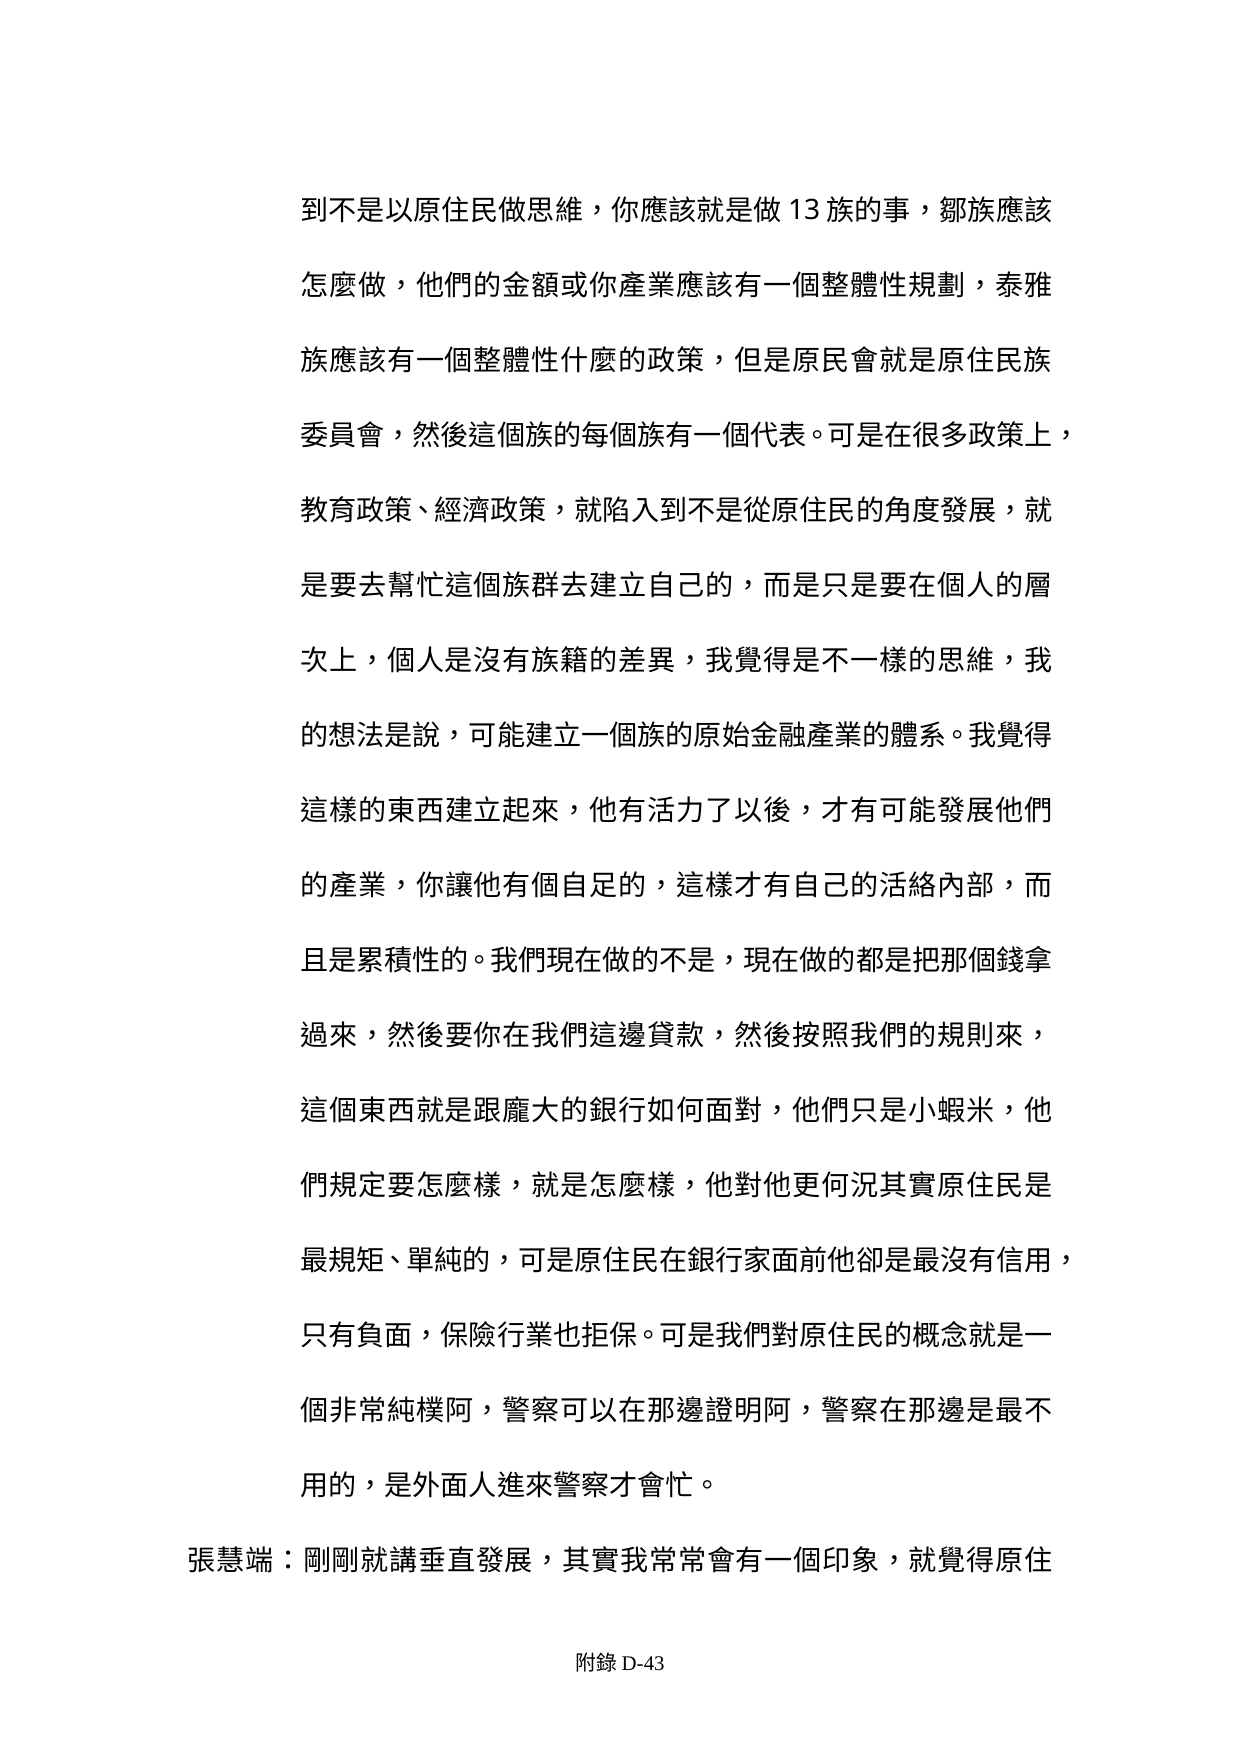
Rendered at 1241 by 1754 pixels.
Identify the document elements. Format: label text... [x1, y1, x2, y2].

text 張慧端：剛剛就講垂直發展，其實我常常會有一個印象，就覺得原住民好像只有農業，原住民沒有企業，就他沒有自己的公司，那為什麼？其實政府沒有努力輔導，你知道嗎。以前有一段時間省府有協助原住民社區合作社，其實我知道他們經營得很辛苦，就是我所在的那個原住民部落，他們搞一個社區，他們就是說很難經營、要關門，然後就有花蓮縣還哪裡的人就來，就來要知道他們到底問題在哪裡，真的要想辦法撐下去，他們有個副頭目，他就是為了要撐下去，犧牲自己的工作，每天就是坐在那邊看合作社這樣，但是因為他是一個很小的部落，而且這個部落已經大概有十個雜貨店了，所以那個生意當然很難經營。但是我是覺得這種用力的方式其實是對的，就是他為什麼不想辦法搞一個原住民自己的，像那個農會在那邊搞一個什麼民生必需品供應中心，是在山地成立好多民生必需品中心，就是超市嘛，就讓原住民去那邊買東西。他為什麼不想辦法搞一個原住民的什麼一個超市。 [187, 1514, 1053, 1589]
text 汪明輝：但是這個原住民銀行不是以賺錢為目的，而是以社會互助為最主要的目的。我的想法是，其實我們原民會這幾年，也落入到不是以原住民做思維，你應該就是做13族的事，鄒族應該怎麼做，他們的金額或你產業應該有一個整體性規劃，泰雅族應該有一個整體性什麼的政策，但是原民會就是原住民族委員會，然後這個族的每個族有一個代表。可是在很多政策上，教育政策、經濟政策，就陷入到不是從原住民的角度發展，就是要去幫忙這個族群去建立自己的，而是只是要在個人的層次上，個人是沒有族籍的差異，我覺得是不一樣的思維，我的想法是說，可能建立一個族的原始金融產業的體系。我覺得這樣的東西建立起來，他有活力了以後，才有可能發展他們的產業，你讓他有個自足的，這樣才有自己的活絡內部，而且是累積性的。我們現在做的不是，現在做的都是把那個錢拿過來，然後要你在我們這邊貸款，然後按照我們的規則來，這個東西就是跟龐大的銀行如何面對，他們只是小蝦米，他們規定要怎麼樣，就是怎麼樣，他對他更何況其實原住民是最規矩、單純的，可是原住民在銀行家面前他卻是最沒有信用，只有負面，保險行業也拒保。可是我們對原住民的概念就是一個非常純樸阿，警察可以在那邊證明阿，警察在那邊是最不用的，是外面人進來警察才會忙。 [187, 164, 1053, 1514]
